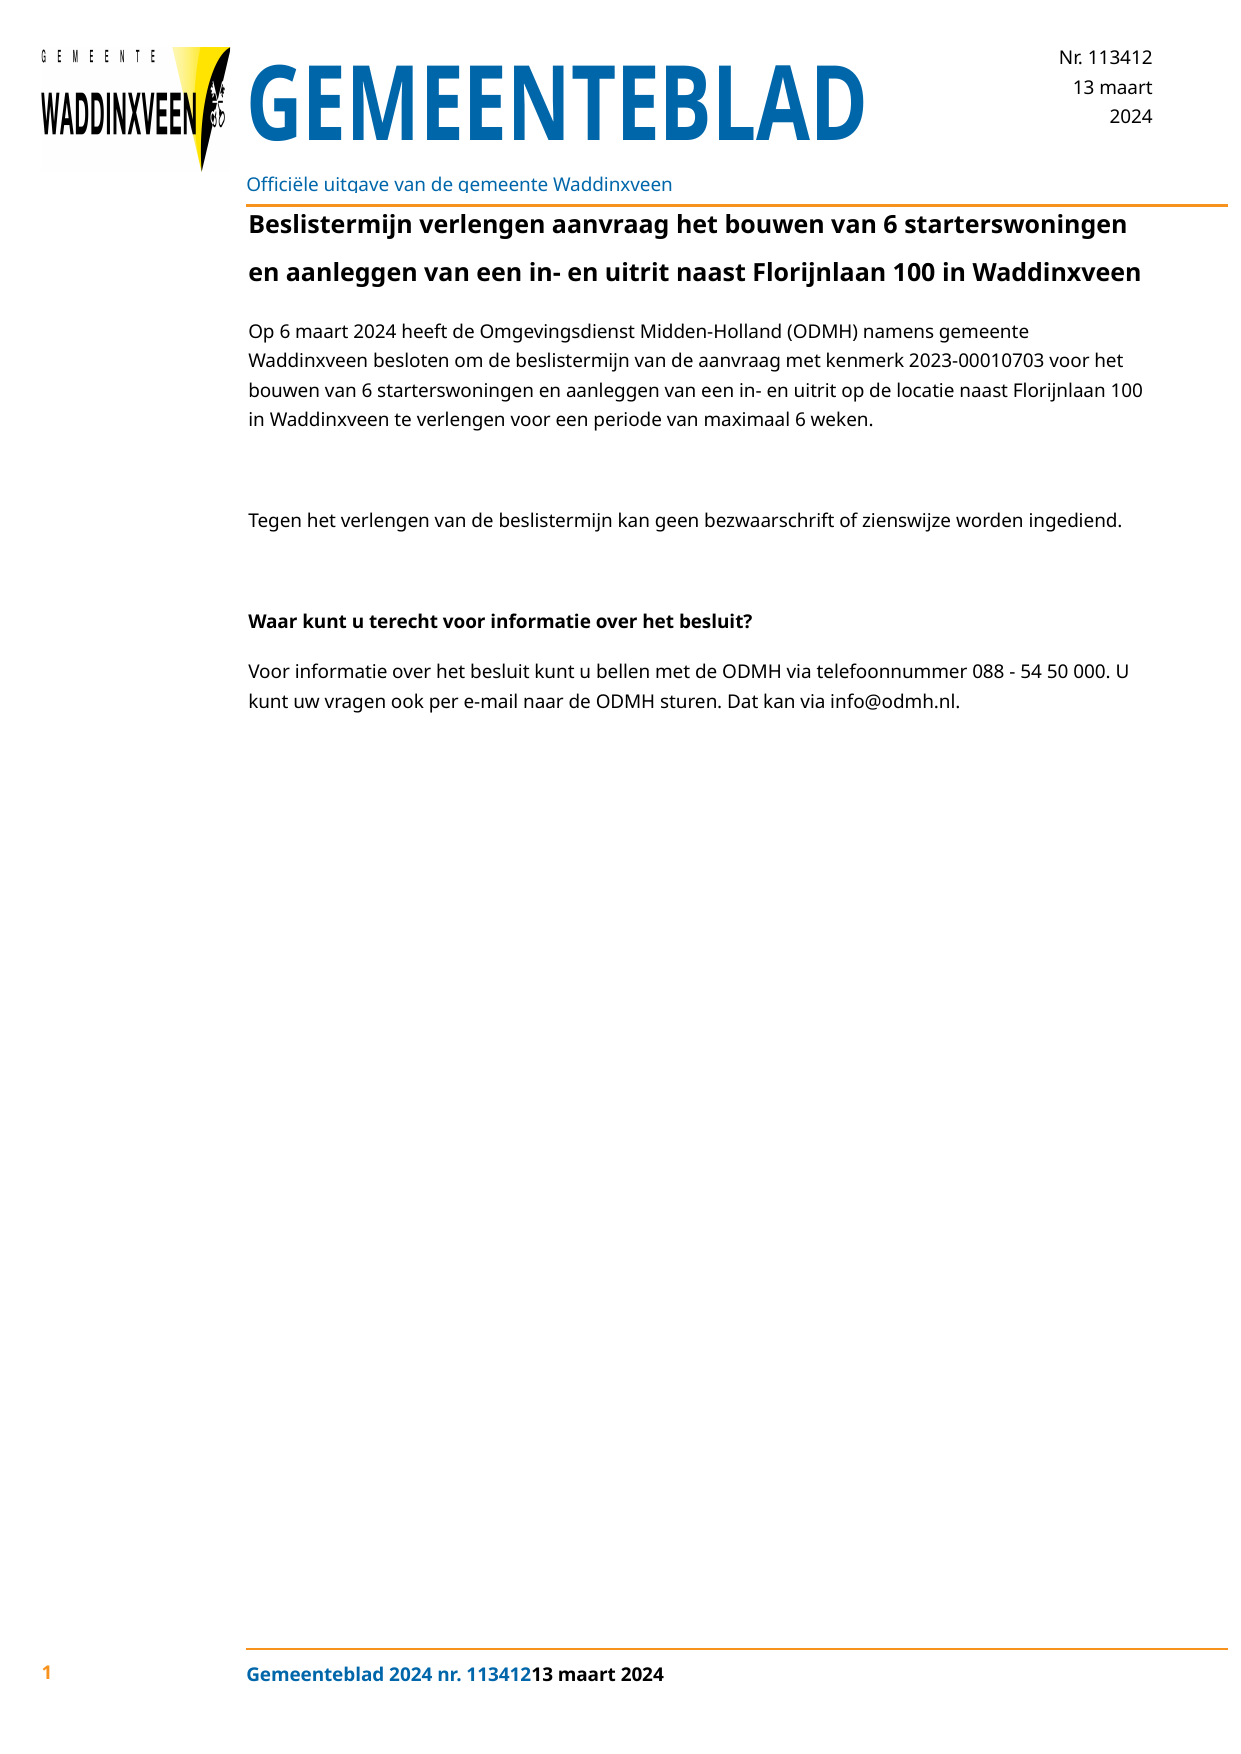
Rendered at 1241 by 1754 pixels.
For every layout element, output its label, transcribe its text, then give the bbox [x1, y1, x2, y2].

text Op 6 maart 2024 heeft de Omgevingsdienst Midden-Holland (ODMH) namens gemeente Waddinxveen besloten om de beslistermijn van de aanvraag met kenmerk 2023-00010703 voor het bouwen van 6 starterswoningen en aanleggen van een in- en uitrit op de locatie naast Florijnlaan 100 in Waddinxveen te verlengen voor een periode van maximaal 6 weken. [248, 318, 1152, 432]
picture [41, 47, 231, 172]
text Beslistermijn verlengen aanvraag het bouwen van 6 starterswoningen en aanleggen van een in- en uitrit naast Florijnlaan 100 in Waddinxveen [248, 207, 1152, 288]
text Waar kunt u terecht voor informatie over het besluit? [248, 608, 1152, 634]
text Tegen het verlengen van de beslistermijn kan geen bezwaarschrift of zienswijze worden ingediend. [248, 507, 1152, 533]
text Voor informatie over het besluit kunt u bellen met de ODMH via telefoonnummer 088 - 54 50 000. U kunt uw vragen ook per e-mail naar de ODMH sturen. Dat kan via info@odmh.nl. [248, 659, 1152, 714]
